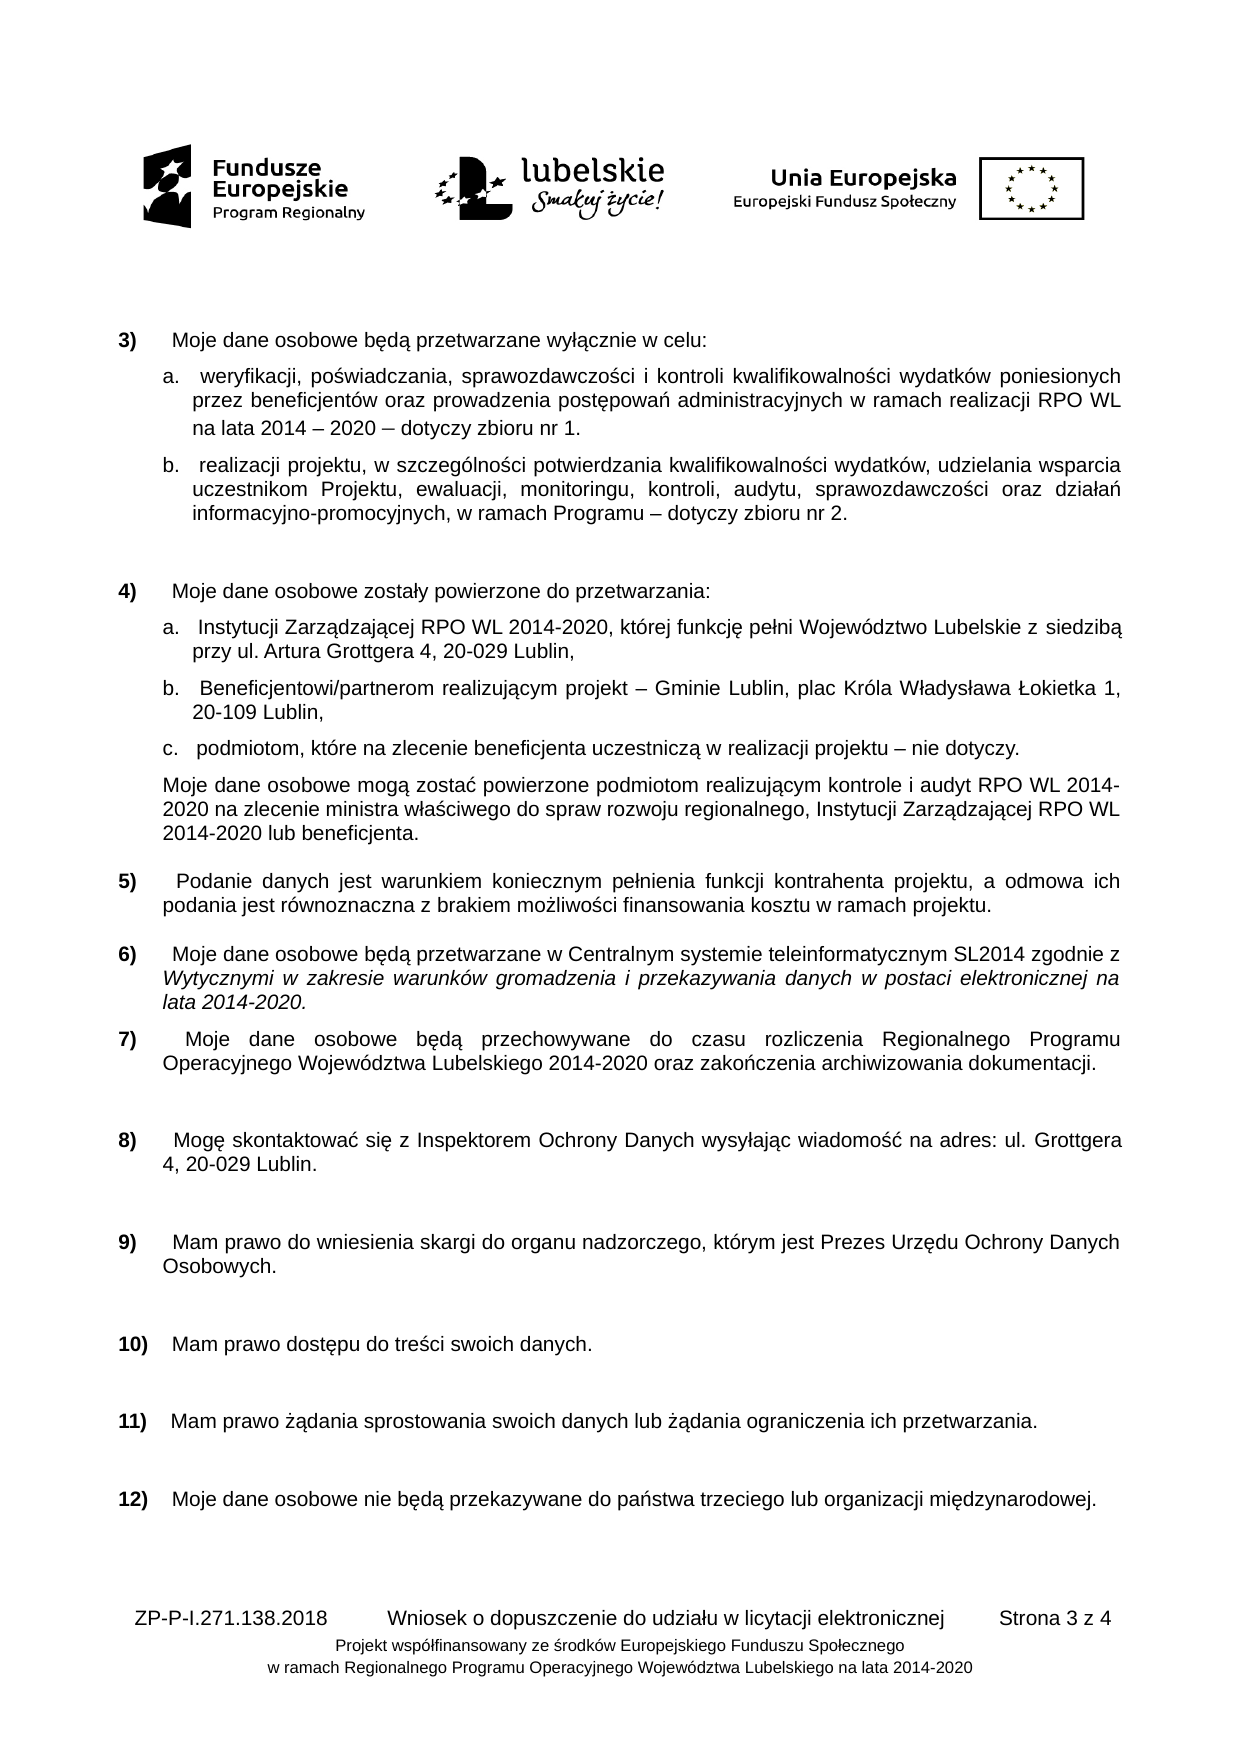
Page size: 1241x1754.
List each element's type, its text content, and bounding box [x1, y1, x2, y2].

text b. Beneficjentowi/partnerom realizującym projekt – Gminie Lublin, plac Króla Władysława Łokietka 1, 20-109 Lublin, [162, 676, 1122, 723]
text 10) Mam prawo dostępu do treści swoich danych. [118, 1332, 1122, 1356]
text 8) Mogę skontaktować się z Inspektorem Ochrony Danych wysyłając wiadomość na adres: ul. Grottgera 4, 20-029 Lublin. [118, 1128, 1122, 1176]
text 7) Moje dane osobowe będą przechowywane do czasu rozliczenia Regionalnego Programu Operacyjnego Województwa Lubelskiego 2014-2020 oraz zakończenia archiwizowania dokumentacji. [118, 1027, 1122, 1074]
picture [118, 113, 1109, 257]
text a. weryfikacji, poświadczania, sprawozdawczości i kontroli kwalifikowalności wydatków poniesionych przez beneficjentów oraz prowadzenia postępowań administracyjnych w ramach realizacji RPO WL na lata 2014 – 2020 – dotyczy zbioru nr 1. [162, 364, 1122, 441]
text a. Instytucji Zarządzającej RPO WL 2014-2020, której funkcję pełni Województwo Lubelskie z siedzibą przy ul. Artura Grottgera 4, 20-029 Lublin, [162, 615, 1122, 663]
text 6) Moje dane osobowe będą przetwarzane w Centralnym systemie teleinformatycznym SL2014 zgodnie z Wytycznymi w zakresie warunków gromadzenia i przekazywania danych w postaci elektronicznej na lata 2014-2020. [118, 942, 1122, 1014]
text c. podmiotom, które na zlecenie beneficjenta uczestniczą w realizacji projektu – nie dotyczy. [162, 736, 1122, 760]
text 11) Mam prawo żądania sprostowania swoich danych lub żądania ograniczenia ich przetwarzania. [118, 1409, 1122, 1433]
text 3) Moje dane osobowe będą przetwarzane wyłącznie w celu: [118, 327, 1122, 351]
text 12) Moje dane osobowe nie będą przekazywane do państwa trzeciego lub organizacji międzynarodowej. [118, 1487, 1122, 1511]
text b. realizacji projektu, w szczególności potwierdzania kwalifikowalności wydatków, udzielania wsparcia uczestnikom Projektu, ewaluacji, monitoringu, kontroli, audytu, sprawozdawczości oraz działań informacyjno-promocyjnych, w ramach Programu – dotyczy zbioru nr 2. [162, 453, 1122, 525]
text 5) Podanie danych jest warunkiem koniecznym pełnienia funkcji kontrahenta projektu, a odmowa ich podania jest równoznaczna z brakiem możliwości finansowania kosztu w ramach projektu. [118, 869, 1122, 917]
text 4) Moje dane osobowe zostały powierzone do przetwarzania: [118, 579, 1122, 603]
text 9) Mam prawo do wniesienia skargi do organu nadzorczego, którym jest Prezes Urzędu Ochrony Danych Osobowych. [118, 1230, 1122, 1278]
text Moje dane osobowe mogą zostać powierzone podmiotom realizującym kontrole i audyt RPO WL 2014-2020 na zlecenie ministra właściwego do spraw rozwoju regionalnego, Instytucji Zarządzającej RPO WL 2014-2020 lub beneficjenta. [162, 772, 1122, 844]
